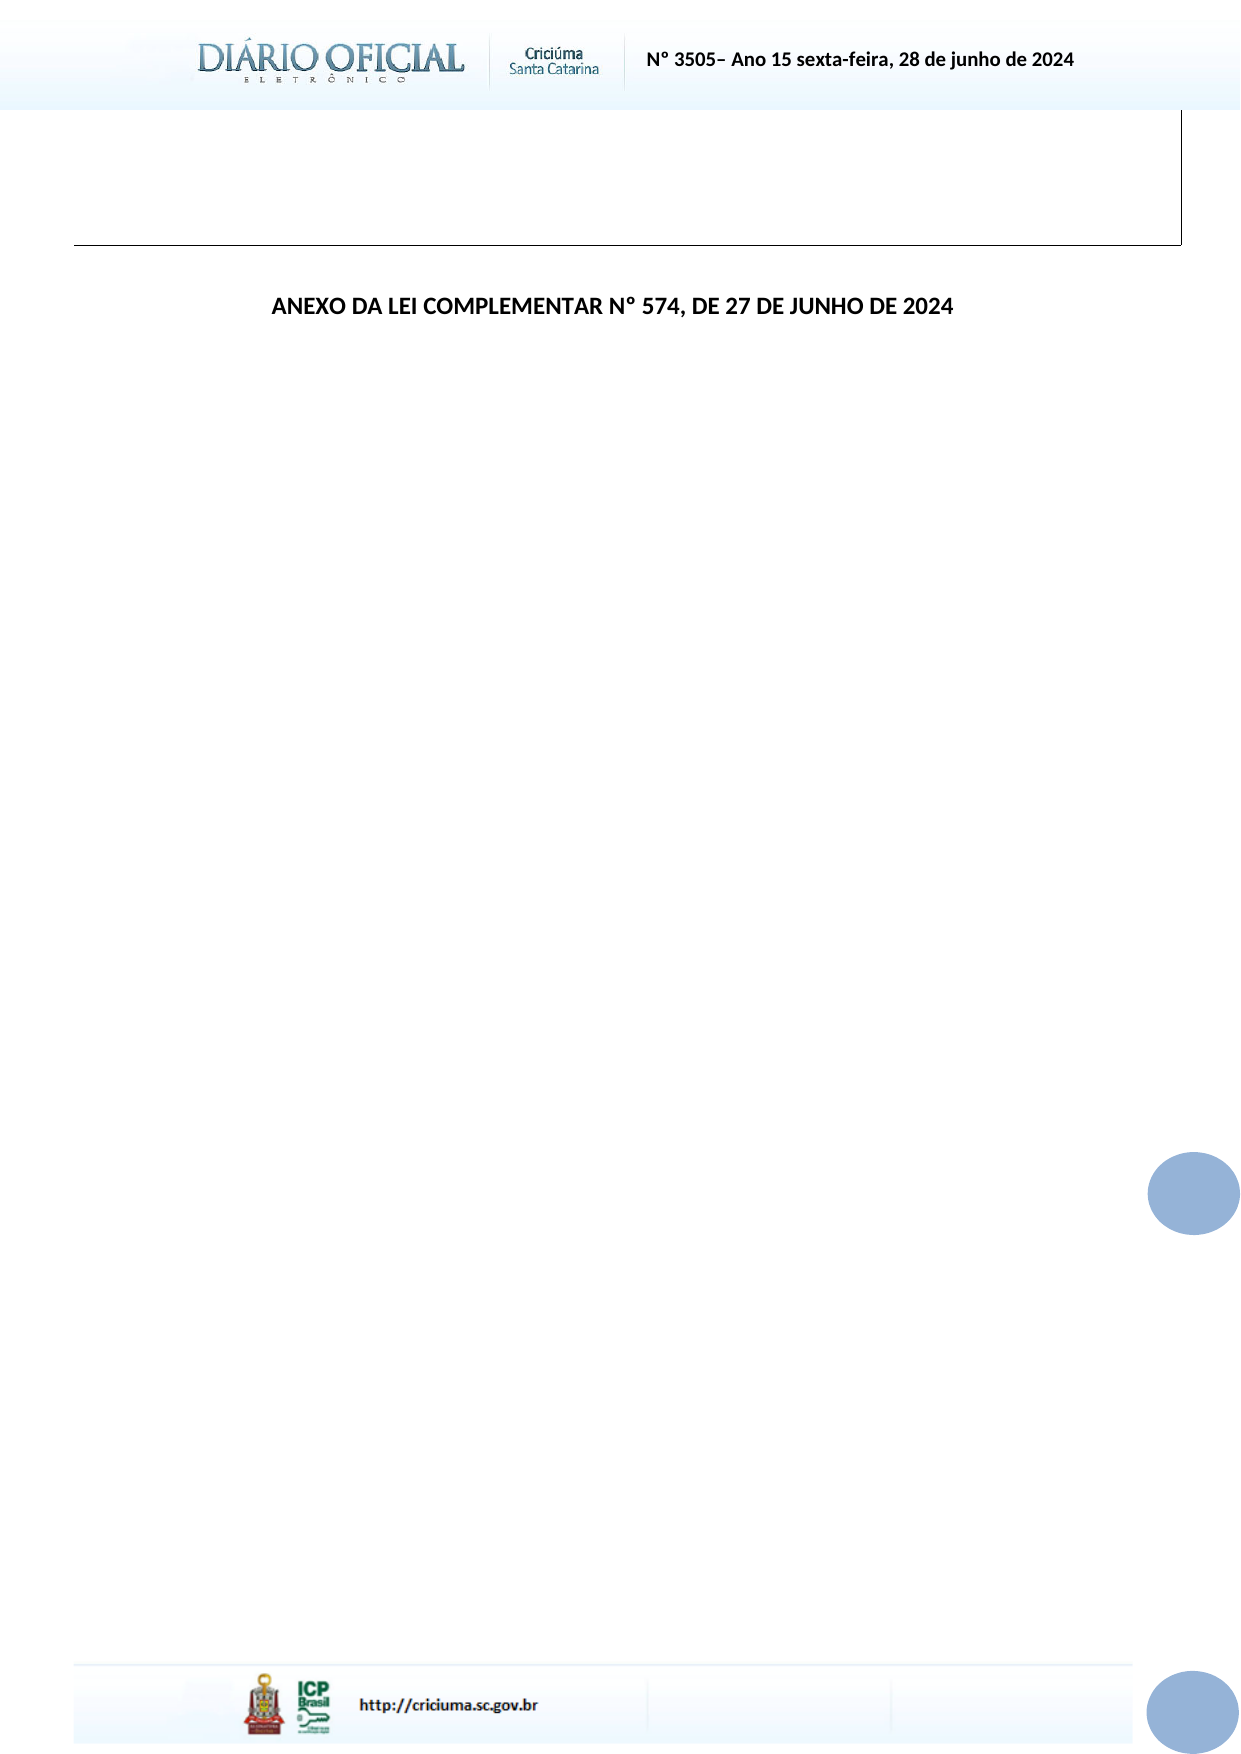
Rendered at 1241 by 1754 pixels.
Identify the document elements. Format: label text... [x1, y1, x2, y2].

text ANEXO DA LEI COMPLEMENTAR Nº 574, DE 27 DE JUNHO DE 2024 [44, 290, 1181, 321]
